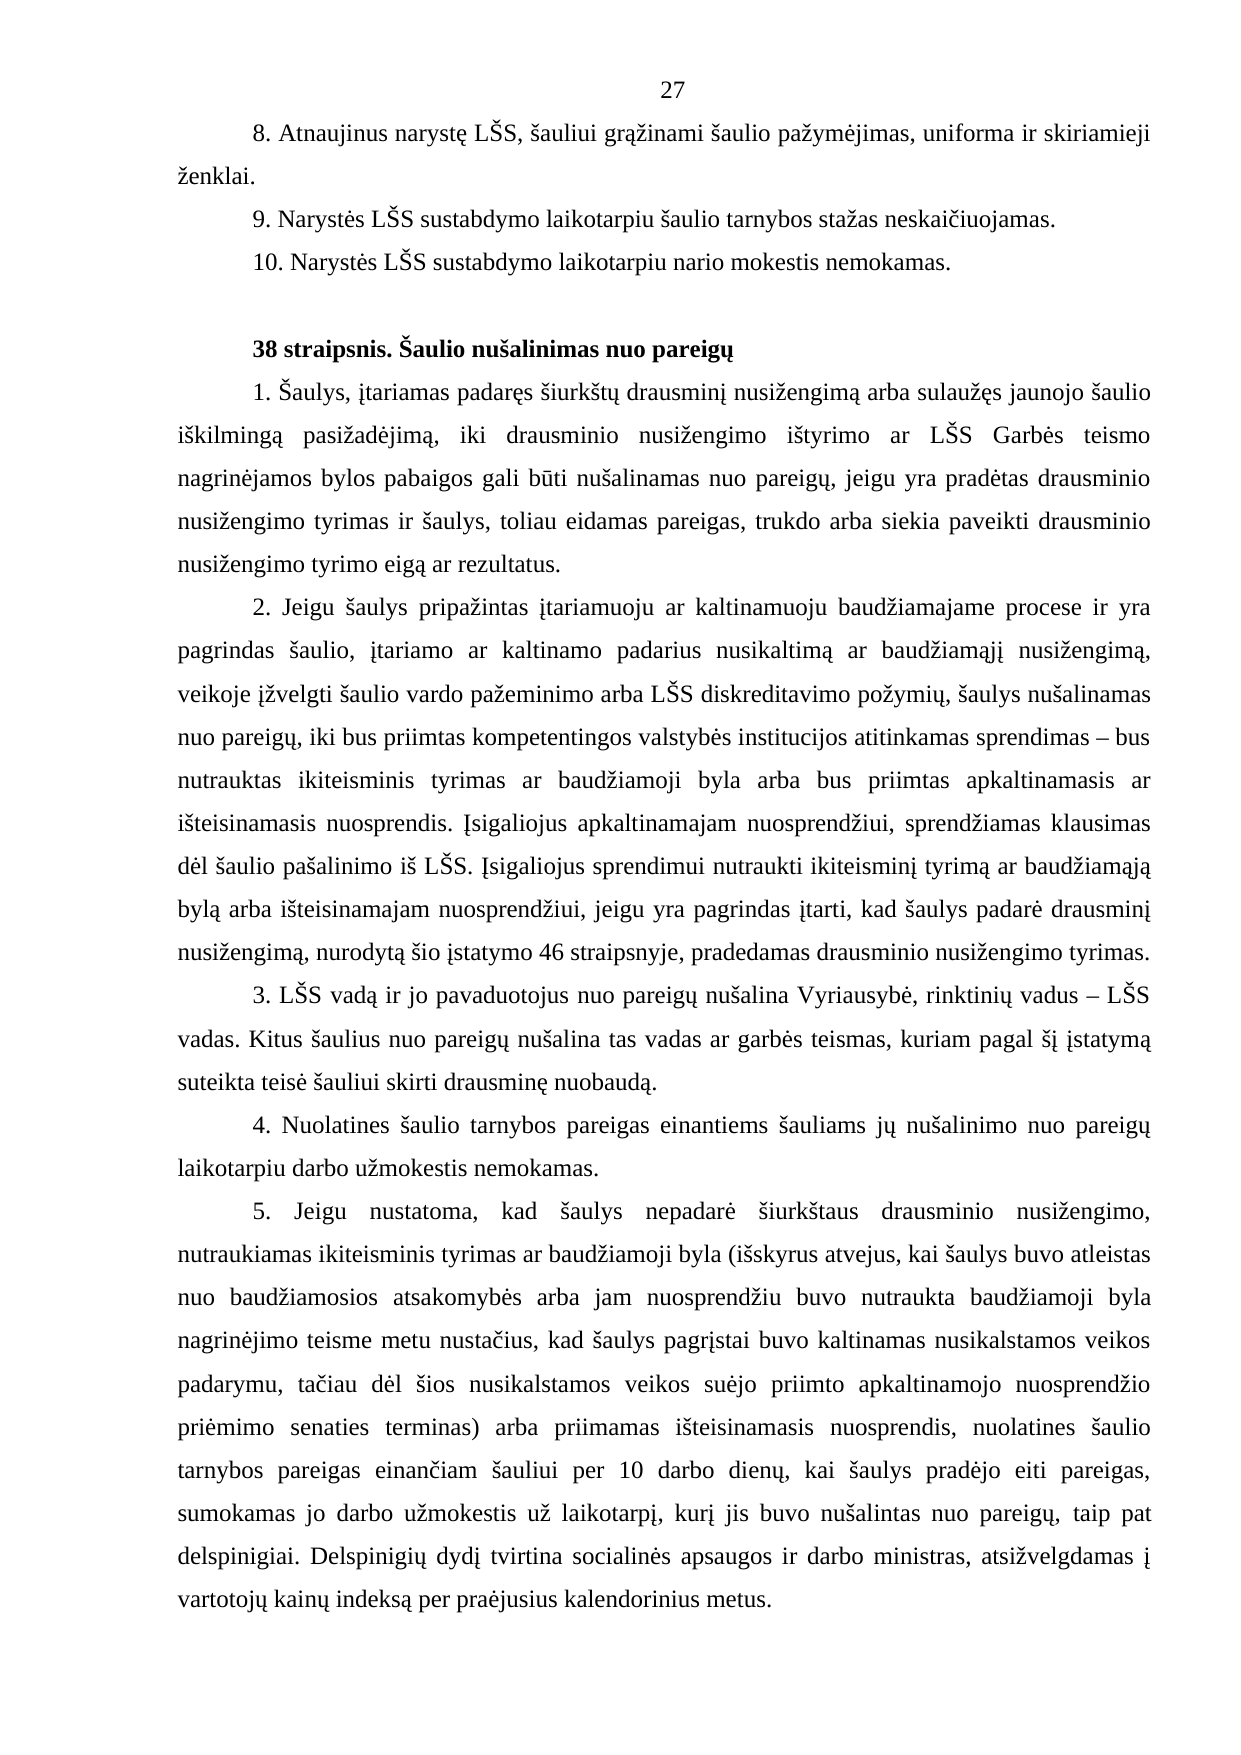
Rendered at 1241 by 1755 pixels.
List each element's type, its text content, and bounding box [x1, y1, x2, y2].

text 9. Narystės LŠS sustabdymo laikotarpiu šaulio tarnybos stažas neskaičiuojamas. [177, 204, 1152, 233]
text 3. LŠS vadą ir jo pavaduotojus nuo pareigų nušalina Vyriausybė, rinktinių vadus – LŠS vadas. Kitus šaulius nuo pareigų nušalina tas vadas ar garbės teismas, kuriam pagal šį įstatymą suteikta teisė šauliui skirti drausminę nuobaudą. [177, 981, 1152, 1096]
text 4. Nuolatines šaulio tarnybos pareigas einantiems šauliams jų nušalinimo nuo pareigų laikotarpiu darbo užmokestis nemokamas. [177, 1110, 1152, 1182]
text 8. Atnaujinus narystę LŠS, šauliui grąžinami šaulio pažymėjimas, uniforma ir skiriamieji ženklai. [177, 118, 1152, 190]
text 10. Narystės LŠS sustabdymo laikotarpiu nario mokestis nemokamas. [177, 247, 1152, 276]
text 38 straipsnis. Šaulio nušalinimas nuo pareigų [177, 334, 1152, 362]
text 5. Jeigu nustatoma, kad šaulys nepadarė šiurkštaus drausminio nusižengimo, nutraukiamas ikiteisminis tyrimas ar baudžiamoji byla (išskyrus atvejus, kai šaulys buvo atleistas nuo baudžiamosios atsakomybės arba jam nuosprendžiu buvo nutraukta baudžiamoji byla nagrinėjimo teisme metu nustačius, kad šaulys pagrįstai buvo kaltinamas nusikalstamos veikos padarymu, tačiau dėl šios nusikalstamos veikos suėjo priimto apkaltinamojo nuosprendžio priėmimo senaties terminas) arba priimamas išteisinamasis nuosprendis, nuolatines šaulio tarnybos pareigas einančiam šauliui per 10 darbo dienų, kai šaulys pradėjo eiti pareigas, sumokamas jo darbo užmokestis už laikotarpį, kurį jis buvo nušalintas nuo pareigų, taip pat delspinigiai. Delspinigių dydį tvirtina socialinės apsaugos ir darbo ministras, atsižvelgdamas į vartotojų kainų indeksą per praėjusius kalendorinius metus. [177, 1196, 1152, 1613]
text 2. Jeigu šaulys pripažintas įtariamuoju ar kaltinamuoju baudžiamajame procese ir yra pagrindas šaulio, įtariamo ar kaltinamo padarius nusikaltimą ar baudžiamąjį nusižengimą, veikoje įžvelgti šaulio vardo pažeminimo arba LŠS diskreditavimo požymių, šaulys nušalinamas nuo pareigų, iki bus priimtas kompetentingos valstybės institucijos atitinkamas sprendimas – bus nutrauktas ikiteisminis tyrimas ar baudžiamoji byla arba bus priimtas apkaltinamasis ar išteisinamasis nuosprendis. Įsigaliojus apkaltinamajam nuosprendžiui, sprendžiamas klausimas dėl šaulio pašalinimo iš LŠS. Įsigaliojus sprendimui nutraukti ikiteisminį tyrimą ar baudžiamąją bylą arba išteisinamajam nuosprendžiui, jeigu yra pagrindas įtarti, kad šaulys padarė drausminį nusižengimą, nurodytą šio įstatymo 46 straipsnyje, pradedamas drausminio nusižengimo tyrimas. [177, 592, 1152, 966]
text 1. Šaulys, įtariamas padaręs šiurkštų drausminį nusižengimą arba sulaužęs jaunojo šaulio iškilmingą pasižadėjimą, iki drausminio nusižengimo ištyrimo ar LŠS Garbės teismo nagrinėjamos bylos pabaigos gali būti nušalinamas nuo pareigų, jeigu yra pradėtas drausminio nusižengimo tyrimas ir šaulys, toliau eidamas pareigas, trukdo arba siekia paveikti drausminio nusižengimo tyrimo eigą ar rezultatus. [177, 377, 1152, 578]
